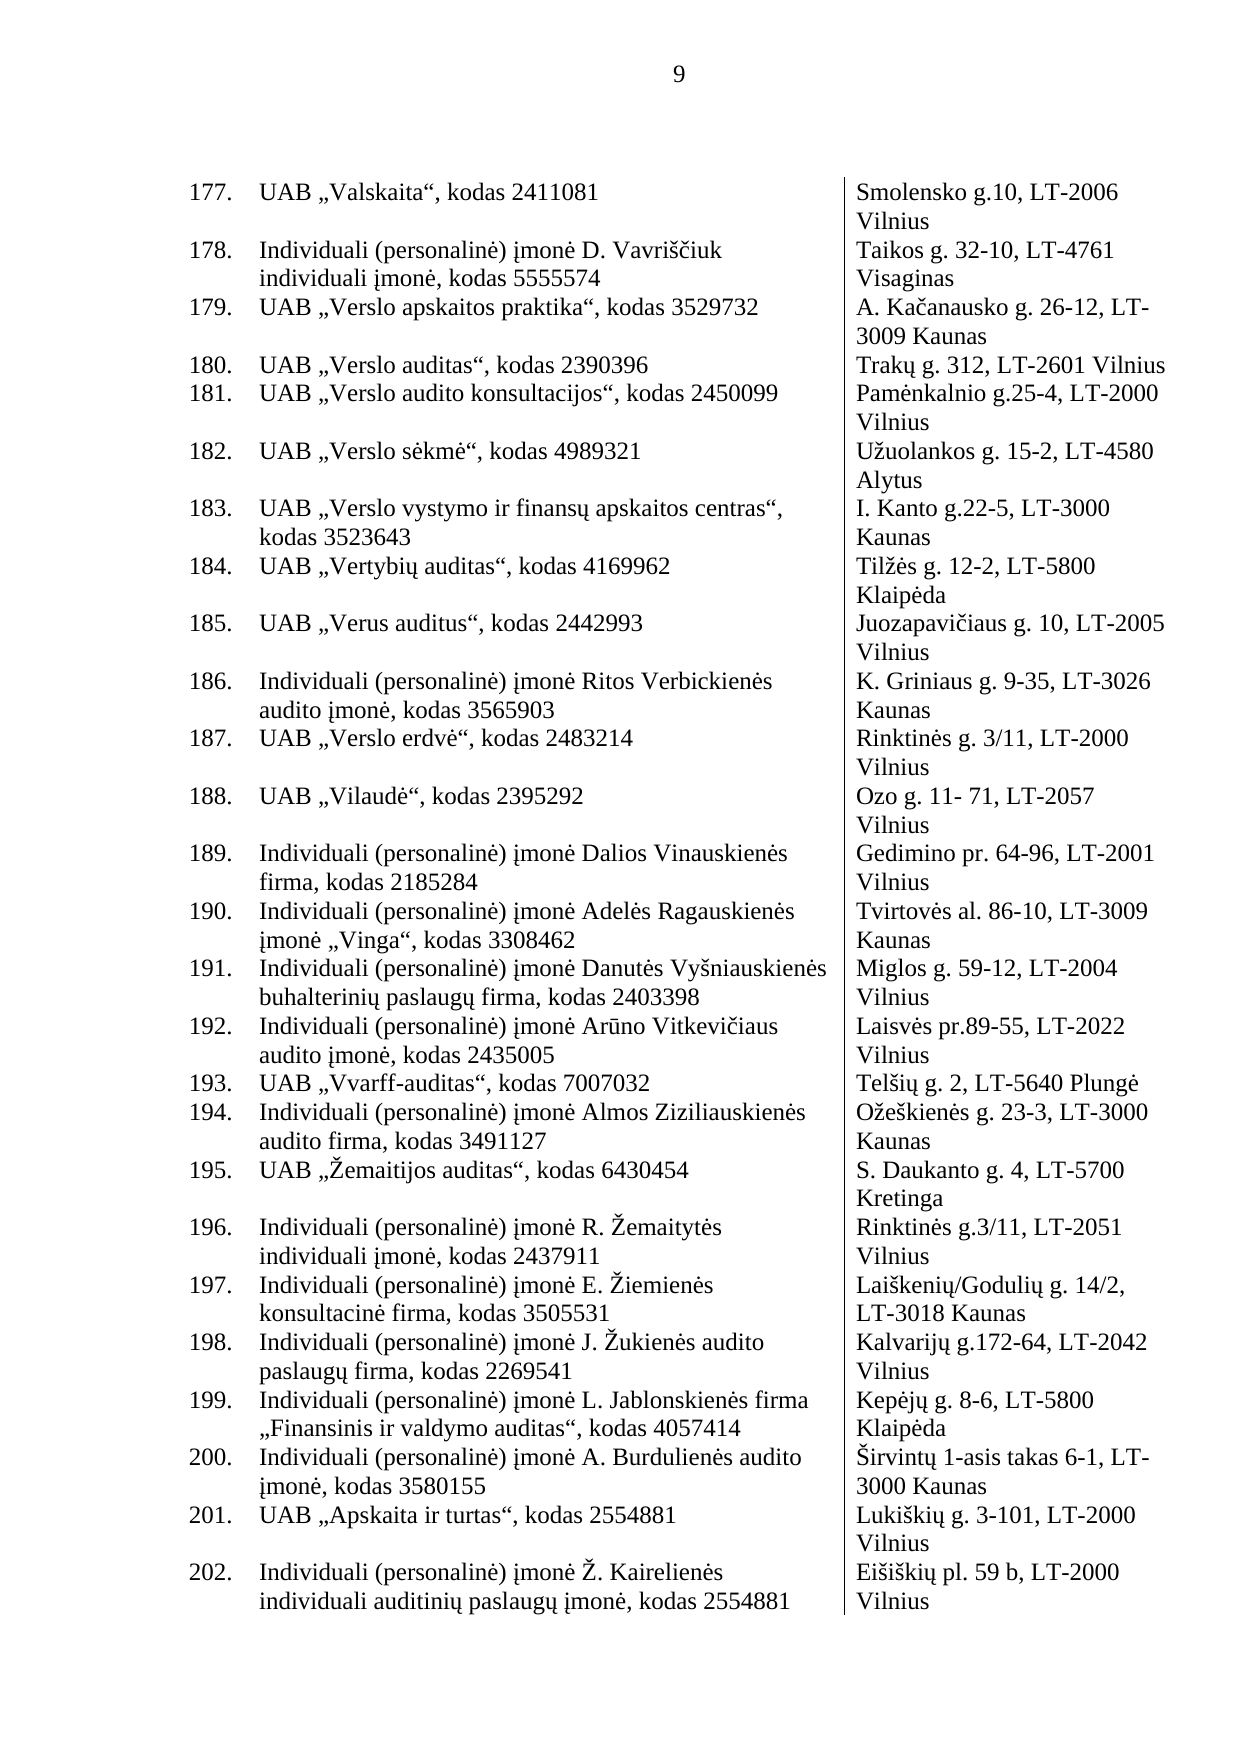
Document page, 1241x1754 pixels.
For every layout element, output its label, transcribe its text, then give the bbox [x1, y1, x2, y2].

table_cell Individuali (personalinė) įmonė Ritos Verbickienės audito įmonė, kodas 3565903 [248, 666, 844, 723]
table_cell 201. [177, 1500, 248, 1557]
table_cell S. Daukanto g. 4, LT-5700 Kretinga [845, 1155, 1181, 1212]
table_cell 188. [177, 781, 248, 838]
table_cell Smolensko g.10, LT-2006 Vilnius [845, 177, 1181, 235]
table_cell UAB „Verslo vystymo ir finansų apskaitos centras“, kodas 3523643 [248, 494, 844, 551]
table_cell Tilžės g. 12-2, LT-5800 Klaipėda [845, 551, 1181, 608]
table_cell Kalvarijų g.172-64, LT-2042 Vilnius [845, 1327, 1181, 1385]
table_cell 189. [177, 839, 248, 896]
table_cell UAB „Verslo sėkmė“, kodas 4989321 [248, 436, 844, 493]
table_cell UAB „Verus auditus“, kodas 2442993 [248, 609, 844, 666]
table_cell UAB „Vertybių auditas“, kodas 4169962 [248, 551, 844, 608]
table_cell 185. [177, 609, 248, 666]
table_cell Tvirtovės al. 86-10, LT-3009 Kaunas [845, 896, 1181, 953]
table_cell Individuali (personalinė) įmonė D. Vavriščiuk individuali įmonė, kodas 5555574 [248, 235, 844, 292]
table_cell Individuali (personalinė) įmonė J. Žukienės audito paslaugų firma, kodas 2269541 [248, 1327, 844, 1385]
table_cell Laiškenių/Godulių g. 14/2, LT-3018 Kaunas [845, 1270, 1181, 1327]
table_cell Juozapavičiaus g. 10, LT-2005 Vilnius [845, 609, 1181, 666]
table_cell Individuali (personalinė) įmonė E. Žiemienės konsultacinė firma, kodas 3505531 [248, 1270, 844, 1327]
table_cell Individuali (personalinė) įmonė Arūno Vitkevičiaus audito įmonė, kodas 2435005 [248, 1011, 844, 1068]
table_cell Individuali (personalinė) įmonė Danutės Vyšniauskienės buhalterinių paslaugų firma, kodas 2403398 [248, 954, 844, 1011]
table_cell UAB „Verslo erdvė“, kodas 2483214 [248, 724, 844, 781]
table_cell Telšių g. 2, LT-5640 Plungė [845, 1069, 1181, 1097]
table_cell 179. [177, 292, 248, 350]
table_cell 184. [177, 551, 248, 608]
table_cell 193. [177, 1069, 248, 1097]
table_cell Kepėjų g. 8-6, LT-5800 Klaipėda [845, 1385, 1181, 1442]
table_cell UAB „Apskaita ir turtas“, kodas 2554881 [248, 1500, 844, 1557]
table_cell Individuali (personalinė) įmonė Almos Ziziliauskienės audito firma, kodas 3491127 [248, 1097, 844, 1155]
table_cell Miglos g. 59-12, LT-2004 Vilnius [845, 954, 1181, 1011]
table_cell UAB „Vvarff-auditas“, kodas 7007032 [248, 1069, 844, 1097]
table_cell 202. [177, 1557, 248, 1615]
table_cell 182. [177, 436, 248, 493]
table_cell UAB „Valskaita“, kodas 2411081 [248, 177, 844, 235]
table_cell Užuolankos g. 15-2, LT-4580 Alytus [845, 436, 1181, 493]
table_cell 197. [177, 1270, 248, 1327]
table_cell 190. [177, 896, 248, 953]
table_cell Ozo g. 11- 71, LT-2057 Vilnius [845, 781, 1181, 838]
table_cell Trakų g. 312, LT-2601 Vilnius [845, 350, 1181, 378]
table_cell Širvintų 1-asis takas 6-1, LT-3000 Kaunas [845, 1442, 1181, 1500]
table_cell 200. [177, 1442, 248, 1500]
table_cell UAB „Verslo auditas“, kodas 2390396 [248, 350, 844, 378]
table_cell UAB „Žemaitijos auditas“, kodas 6430454 [248, 1155, 844, 1212]
table_cell Eišiškių pl. 59 b, LT-2000 Vilnius [845, 1557, 1181, 1615]
table_cell 194. [177, 1097, 248, 1155]
table_cell A. Kačanausko g. 26-12, LT-3009 Kaunas [845, 292, 1181, 350]
table_cell 192. [177, 1011, 248, 1068]
table_cell 195. [177, 1155, 248, 1212]
table_cell Individuali (personalinė) įmonė A. Burdulienės audito įmonė, kodas 3580155 [248, 1442, 844, 1500]
table_cell 178. [177, 235, 248, 292]
table_cell Individuali (personalinė) įmonė Dalios Vinauskienės firma, kodas 2185284 [248, 839, 844, 896]
table_cell Rinktinės g.3/11, LT-2051 Vilnius [845, 1212, 1181, 1270]
table_cell Gedimino pr. 64-96, LT-2001 Vilnius [845, 839, 1181, 896]
table_cell 196. [177, 1212, 248, 1270]
table_cell Lukiškių g. 3-101, LT-2000 Vilnius [845, 1500, 1181, 1557]
table_cell Ožeškienės g. 23-3, LT-3000 Kaunas [845, 1097, 1181, 1155]
table_cell UAB „Verslo apskaitos praktika“, kodas 3529732 [248, 292, 844, 350]
table_cell Pamėnkalnio g.25-4, LT-2000 Vilnius [845, 379, 1181, 436]
table_cell 177. [177, 177, 248, 235]
table_cell 180. [177, 350, 248, 378]
table_cell 199. [177, 1385, 248, 1442]
table_cell 183. [177, 494, 248, 551]
table_cell 198. [177, 1327, 248, 1385]
table_cell Individuali (personalinė) įmonė L. Jablonskienės firma „Finansinis ir valdymo auditas“, kodas 4057414 [248, 1385, 844, 1442]
table_cell 187. [177, 724, 248, 781]
table_cell K. Griniaus g. 9-35, LT-3026 Kaunas [845, 666, 1181, 723]
table_cell 181. [177, 379, 248, 436]
table_cell UAB „Verslo audito konsultacijos“, kodas 2450099 [248, 379, 844, 436]
table_cell Laisvės pr.89-55, LT-2022 Vilnius [845, 1011, 1181, 1068]
table_cell 186. [177, 666, 248, 723]
table_cell Individuali (personalinė) įmonė Adelės Ragauskienės įmonė „Vinga“, kodas 3308462 [248, 896, 844, 953]
table_cell I. Kanto g.22-5, LT-3000 Kaunas [845, 494, 1181, 551]
table_cell UAB „Vilaudė“, kodas 2395292 [248, 781, 844, 838]
table_cell Individuali (personalinė) įmonė Ž. Kairelienės individuali auditinių paslaugų įmonė, kodas 2554881 [248, 1557, 844, 1615]
table_cell Individuali (personalinė) įmonė R. Žemaitytės individuali įmonė, kodas 2437911 [248, 1212, 844, 1270]
table_cell Rinktinės g. 3/11, LT-2000 Vilnius [845, 724, 1181, 781]
table_cell 191. [177, 954, 248, 1011]
table_cell Taikos g. 32-10, LT-4761 Visaginas [845, 235, 1181, 292]
